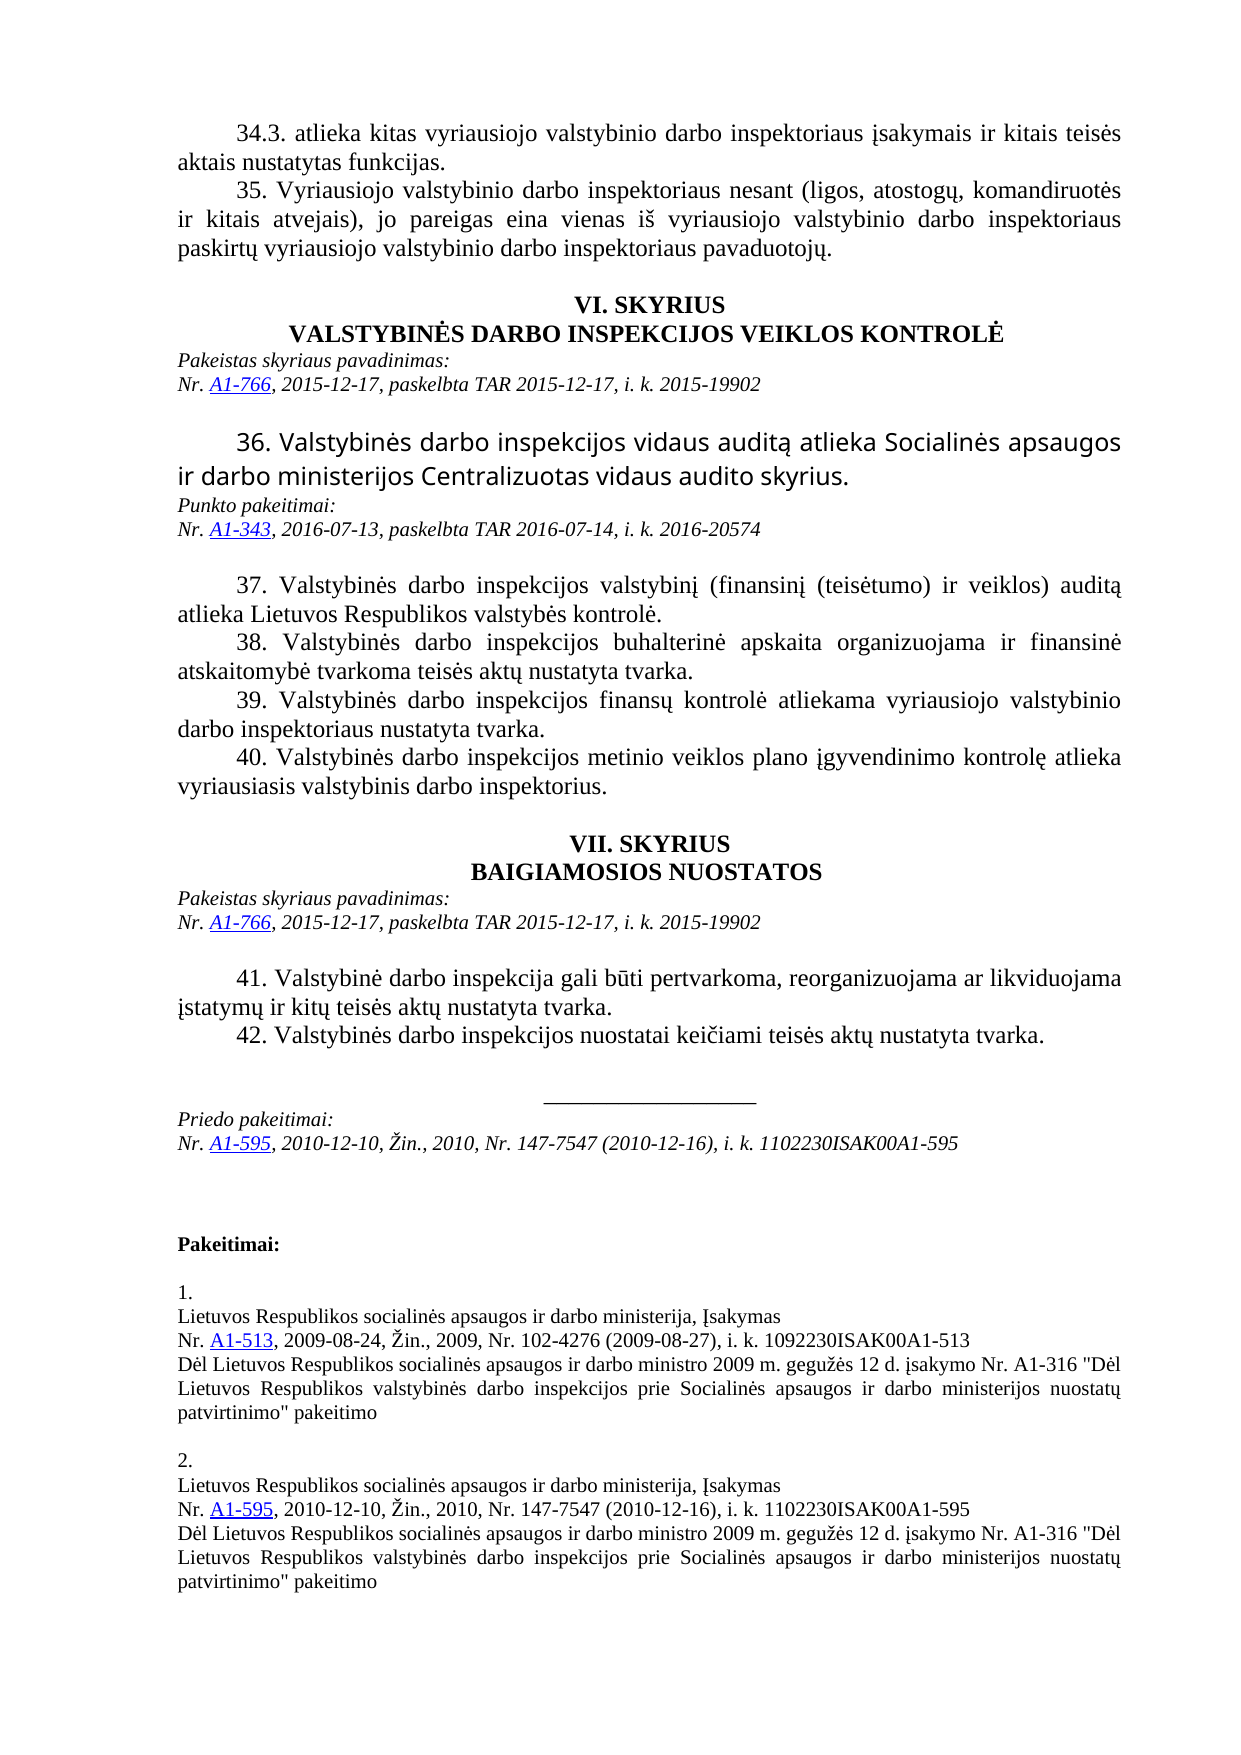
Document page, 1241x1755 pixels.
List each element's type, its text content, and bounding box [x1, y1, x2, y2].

text 35. Vyriausiojo valstybinio darbo inspektoriaus nesant (ligos, atostogų, komandiruotės ir kitais atvejais), jo pareigas eina vienas iš vyriausiojo valstybinio darbo inspektoriaus paskirtų vyriausiojo valstybinio darbo inspektoriaus pavaduotojų. [177, 176, 1122, 262]
text 36. Valstybinės darbo inspekcijos vidaus auditą atlieka Socialinės apsaugos ir darbo ministerijos Centralizuotas vidaus audito skyrius. [177, 425, 1122, 493]
text 2. [177, 1448, 1122, 1472]
text Pakeistas skyriaus pavadinimas: [177, 348, 1122, 372]
text 41. Valstybinė darbo inspekcija gali būti pertvarkoma, reorganizuojama ar likviduojama įstatymų ir kitų teisės aktų nustatyta tvarka. [177, 963, 1122, 1021]
text Nr. A1-766, 2015-12-17, paskelbta TAR 2015-12-17, i. k. 2015-19902 [177, 372, 1122, 396]
text VII. skyrius [177, 829, 1122, 857]
text 38. Valstybinės darbo inspekcijos buhalterinė apskaita organizuojama ir finansinė atskaitomybė tvarkoma teisės aktų nustatyta tvarka. [177, 627, 1122, 685]
text Nr. A1-766, 2015-12-17, paskelbta TAR 2015-12-17, i. k. 2015-19902 [177, 910, 1122, 934]
text Dėl Lietuvos Respublikos socialinės apsaugos ir darbo ministro 2009 m. gegužės 12 d. įsakymo Nr. A1-316 "Dėl Lietuvos Respublikos valstybinės darbo inspekcijos prie Socialinės apsaugos ir darbo ministerijos nuostatų patvirtinimo" pakeitimo [177, 1352, 1122, 1424]
text Nr. A1-513, 2009-08-24, Žin., 2009, Nr. 102-4276 (2009-08-27), i. k. 1092230ISAK00A1-513 [177, 1328, 1122, 1352]
text Priedo pakeitimai: [177, 1107, 1122, 1131]
text BAIGIAMOSIOS NUOSTATOS [177, 857, 1122, 886]
text Pakeitimai: [177, 1232, 1122, 1256]
text 40. Valstybinės darbo inspekcijos metinio veiklos plano įgyvendinimo kontrolę atlieka vyriausiasis valstybinis darbo inspektorius. [177, 742, 1122, 800]
text VALSTYBINĖS DARBO INSPEKCIJOS VEIKLOS KONTROLĖ [177, 319, 1122, 348]
text 34.3. atlieka kitas vyriausiojo valstybinio darbo inspektoriaus įsakymais ir kitais teisės aktais nustatytas funkcijas. [177, 118, 1122, 176]
text Dėl Lietuvos Respublikos socialinės apsaugos ir darbo ministro 2009 m. gegužės 12 d. įsakymo Nr. A1-316 "Dėl Lietuvos Respublikos valstybinės darbo inspekcijos prie Socialinės apsaugos ir darbo ministerijos nuostatų patvirtinimo" pakeitimo [177, 1521, 1122, 1593]
text 42. Valstybinės darbo inspekcijos nuostatai keičiami teisės aktų nustatyta tvarka. [177, 1021, 1122, 1049]
text 1. [177, 1280, 1122, 1304]
text Nr. A1-343, 2016-07-13, paskelbta TAR 2016-07-14, i. k. 2016-20574 [177, 517, 1122, 541]
text Punkto pakeitimai: [177, 493, 1122, 517]
text Nr. A1-595, 2010-12-10, Žin., 2010, Nr. 147-7547 (2010-12-16), i. k. 1102230ISAK00A1-595 [177, 1131, 1122, 1155]
text Lietuvos Respublikos socialinės apsaugos ir darbo ministerija, Įsakymas [177, 1472, 1122, 1497]
text Pakeistas skyriaus pavadinimas: [177, 886, 1122, 910]
text _________________ [177, 1078, 1122, 1107]
text 37. Valstybinės darbo inspekcijos valstybinį (finansinį (teisėtumo) ir veiklos) auditą atlieka Lietuvos Respublikos valstybės kontrolė. [177, 570, 1122, 627]
text Lietuvos Respublikos socialinės apsaugos ir darbo ministerija, Įsakymas [177, 1304, 1122, 1328]
text VI. skyrius [177, 291, 1122, 319]
text 39. Valstybinės darbo inspekcijos finansų kontrolė atliekama vyriausiojo valstybinio darbo inspektoriaus nustatyta tvarka. [177, 685, 1122, 742]
text Nr. A1-595, 2010-12-10, Žin., 2010, Nr. 147-7547 (2010-12-16), i. k. 1102230ISAK00A1-595 [177, 1497, 1122, 1521]
